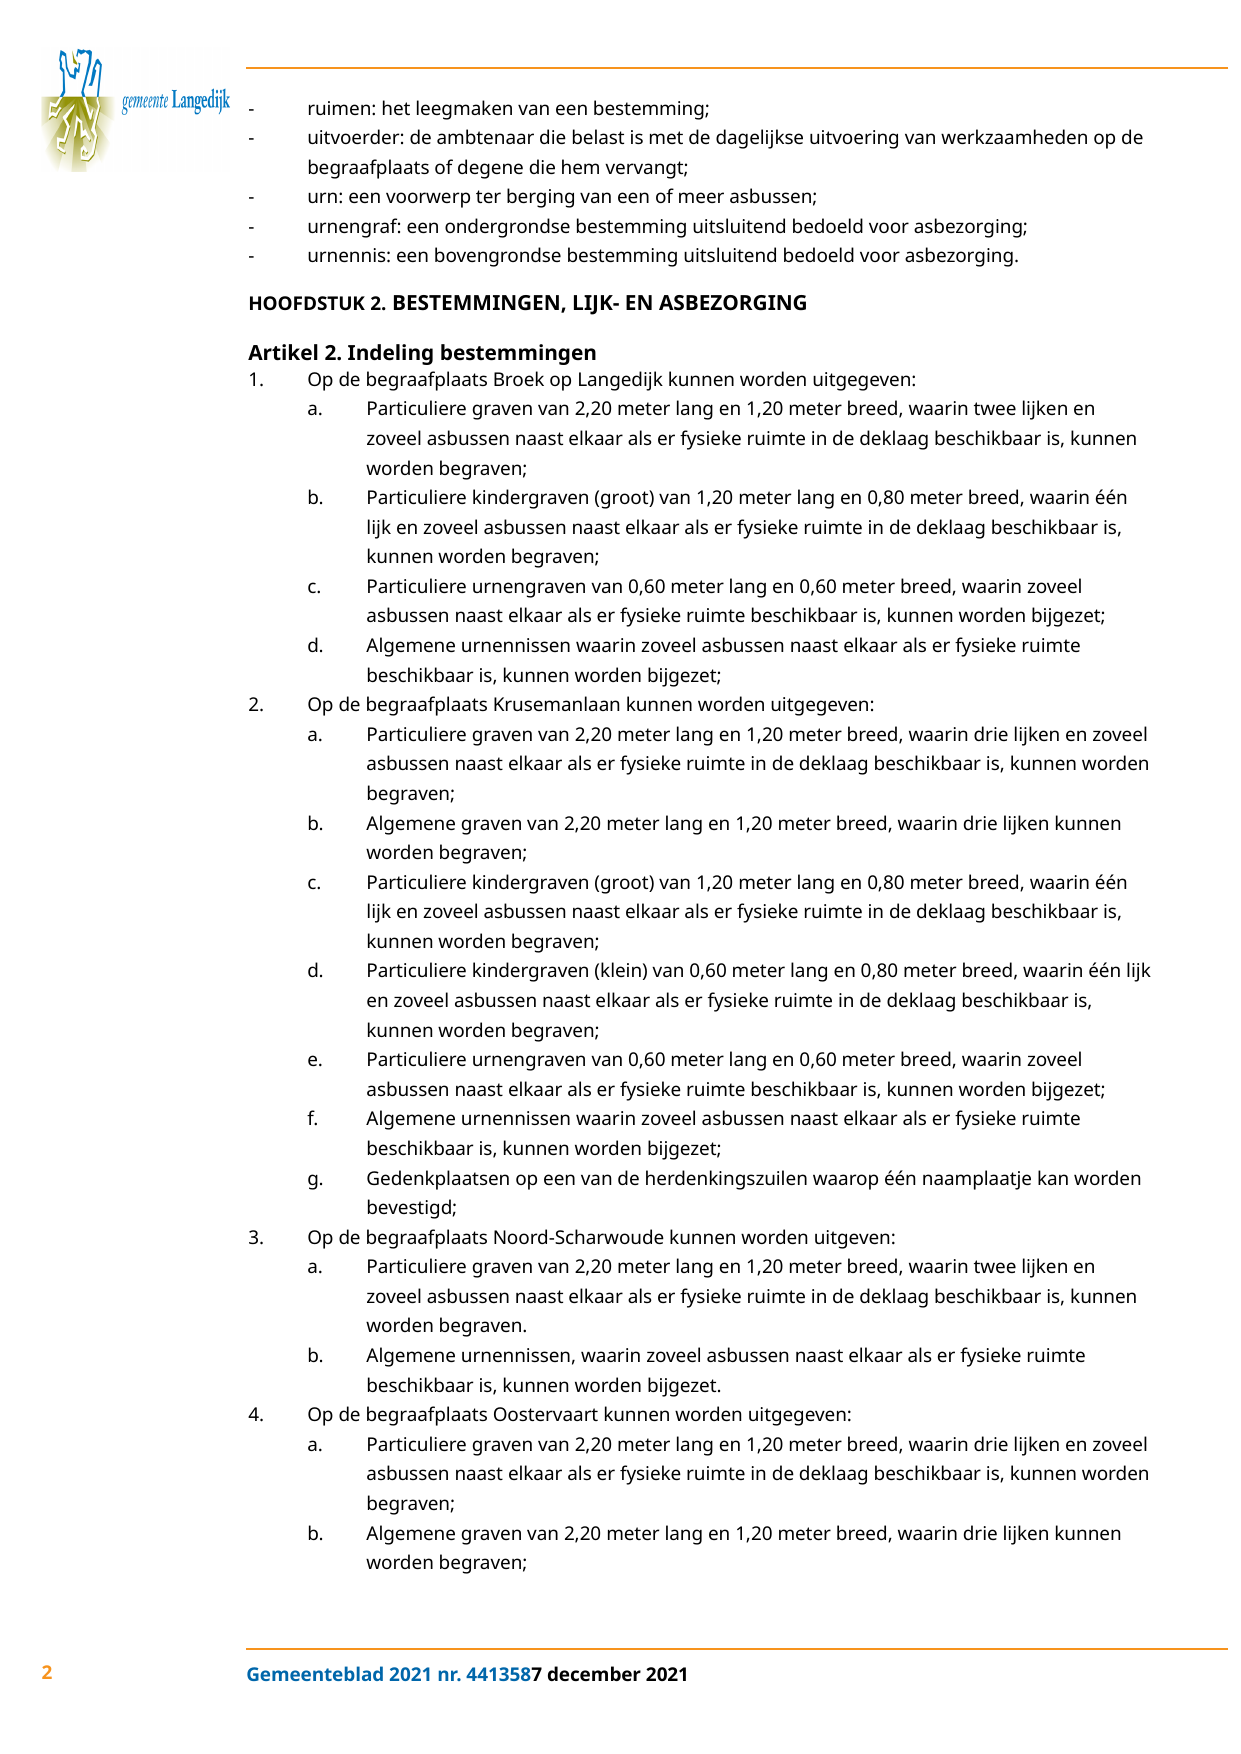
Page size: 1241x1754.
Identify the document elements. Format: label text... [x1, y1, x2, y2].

list uitvoerder: de ambtenaar die belast is met de dagelijkse uitvoering van werkzaamheden op de begraafplaats of degene die hem vervangt; [248, 124, 1152, 180]
list Particuliere kindergraven (groot) van 1,20 meter lang en 0,80 meter breed, waarin één lijk en zoveel asbussen naast elkaar als er fysieke ruimte in de deklaag beschikbaar is, kunnen worden begraven; [307, 484, 1152, 569]
list Algemene graven van 2,20 meter lang en 1,20 meter breed, waarin drie lijken kunnen worden begraven; [307, 1520, 1152, 1575]
list Algemene urnennissen waarin zoveel asbussen naast elkaar als er fysieke ruimte beschikbaar is, kunnen worden bijgezet; [307, 1106, 1152, 1161]
list Particuliere graven van 2,20 meter lang en 1,20 meter breed, waarin drie lijken en zoveel asbussen naast elkaar als er fysieke ruimte in de deklaag beschikbaar is, kunnen worden begraven; [307, 1431, 1152, 1516]
list ruimen: het leegmaken van een bestemming; [248, 95, 1152, 121]
list urnennis: een bovengrondse bestemming uitsluitend bedoeld voor asbezorging. [248, 243, 1152, 268]
list Algemene graven van 2,20 meter lang en 1,20 meter breed, waarin drie lijken kunnen worden begraven; [307, 810, 1152, 865]
list Gedenkplaatsen op een van de herdenkingszuilen waarop één naamplaatje kan worden bevestigd; [307, 1165, 1152, 1220]
list Op de begraafplaats Oostervaart kunnen worden uitgegeven: [248, 1401, 1152, 1427]
list Particuliere graven van 2,20 meter lang en 1,20 meter breed, waarin twee lijken en zoveel asbussen naast elkaar als er fysieke ruimte in de deklaag beschikbaar is, kunnen worden begraven; [307, 396, 1152, 481]
list Op de begraafplaats Krusemanlaan kunnen worden uitgegeven: [248, 691, 1152, 717]
picture [41, 47, 231, 172]
list urnengraf: een ondergrondse bestemming uitsluitend bedoeld voor asbezorging; [248, 213, 1152, 239]
list Algemene urnennissen waarin zoveel asbussen naast elkaar als er fysieke ruimte beschikbaar is, kunnen worden bijgezet; [307, 632, 1152, 688]
list Op de begraafplaats Noord-Scharwoude kunnen worden uitgeven: [248, 1224, 1152, 1250]
list Particuliere urnengraven van 0,60 meter lang en 0,60 meter breed, waarin zoveel asbussen naast elkaar als er fysieke ruimte beschikbaar is, kunnen worden bijgezet; [307, 573, 1152, 628]
list urn: een voorwerp ter berging van een of meer asbussen; [248, 183, 1152, 209]
list Particuliere urnengraven van 0,60 meter lang en 0,60 meter breed, waarin zoveel asbussen naast elkaar als er fysieke ruimte beschikbaar is, kunnen worden bijgezet; [307, 1046, 1152, 1102]
text HOOFDSTUK 2. BESTEMMINGEN, LIJK- EN ASBEZORGING [248, 288, 1152, 317]
list Particuliere kindergraven (groot) van 1,20 meter lang en 0,80 meter breed, waarin één lijk en zoveel asbussen naast elkaar als er fysieke ruimte in de deklaag beschikbaar is, kunnen worden begraven; [307, 869, 1152, 954]
list Algemene urnennissen, waarin zoveel asbussen naast elkaar als er fysieke ruimte beschikbaar is, kunnen worden bijgezet. [307, 1342, 1152, 1398]
text Artikel 2. Indeling bestemmingen [248, 338, 1152, 366]
list Op de begraafplaats Broek op Langedijk kunnen worden uitgegeven: [248, 366, 1152, 392]
list Particuliere graven van 2,20 meter lang en 1,20 meter breed, waarin twee lijken en zoveel asbussen naast elkaar als er fysieke ruimte in de deklaag beschikbaar is, kunnen worden begraven. [307, 1253, 1152, 1338]
list Particuliere kindergraven (klein) van 0,60 meter lang en 0,80 meter breed, waarin één lijk en zoveel asbussen naast elkaar als er fysieke ruimte in de deklaag beschikbaar is, kunnen worden begraven; [307, 958, 1152, 1043]
list Particuliere graven van 2,20 meter lang en 1,20 meter breed, waarin drie lijken en zoveel asbussen naast elkaar als er fysieke ruimte in de deklaag beschikbaar is, kunnen worden begraven; [307, 721, 1152, 806]
